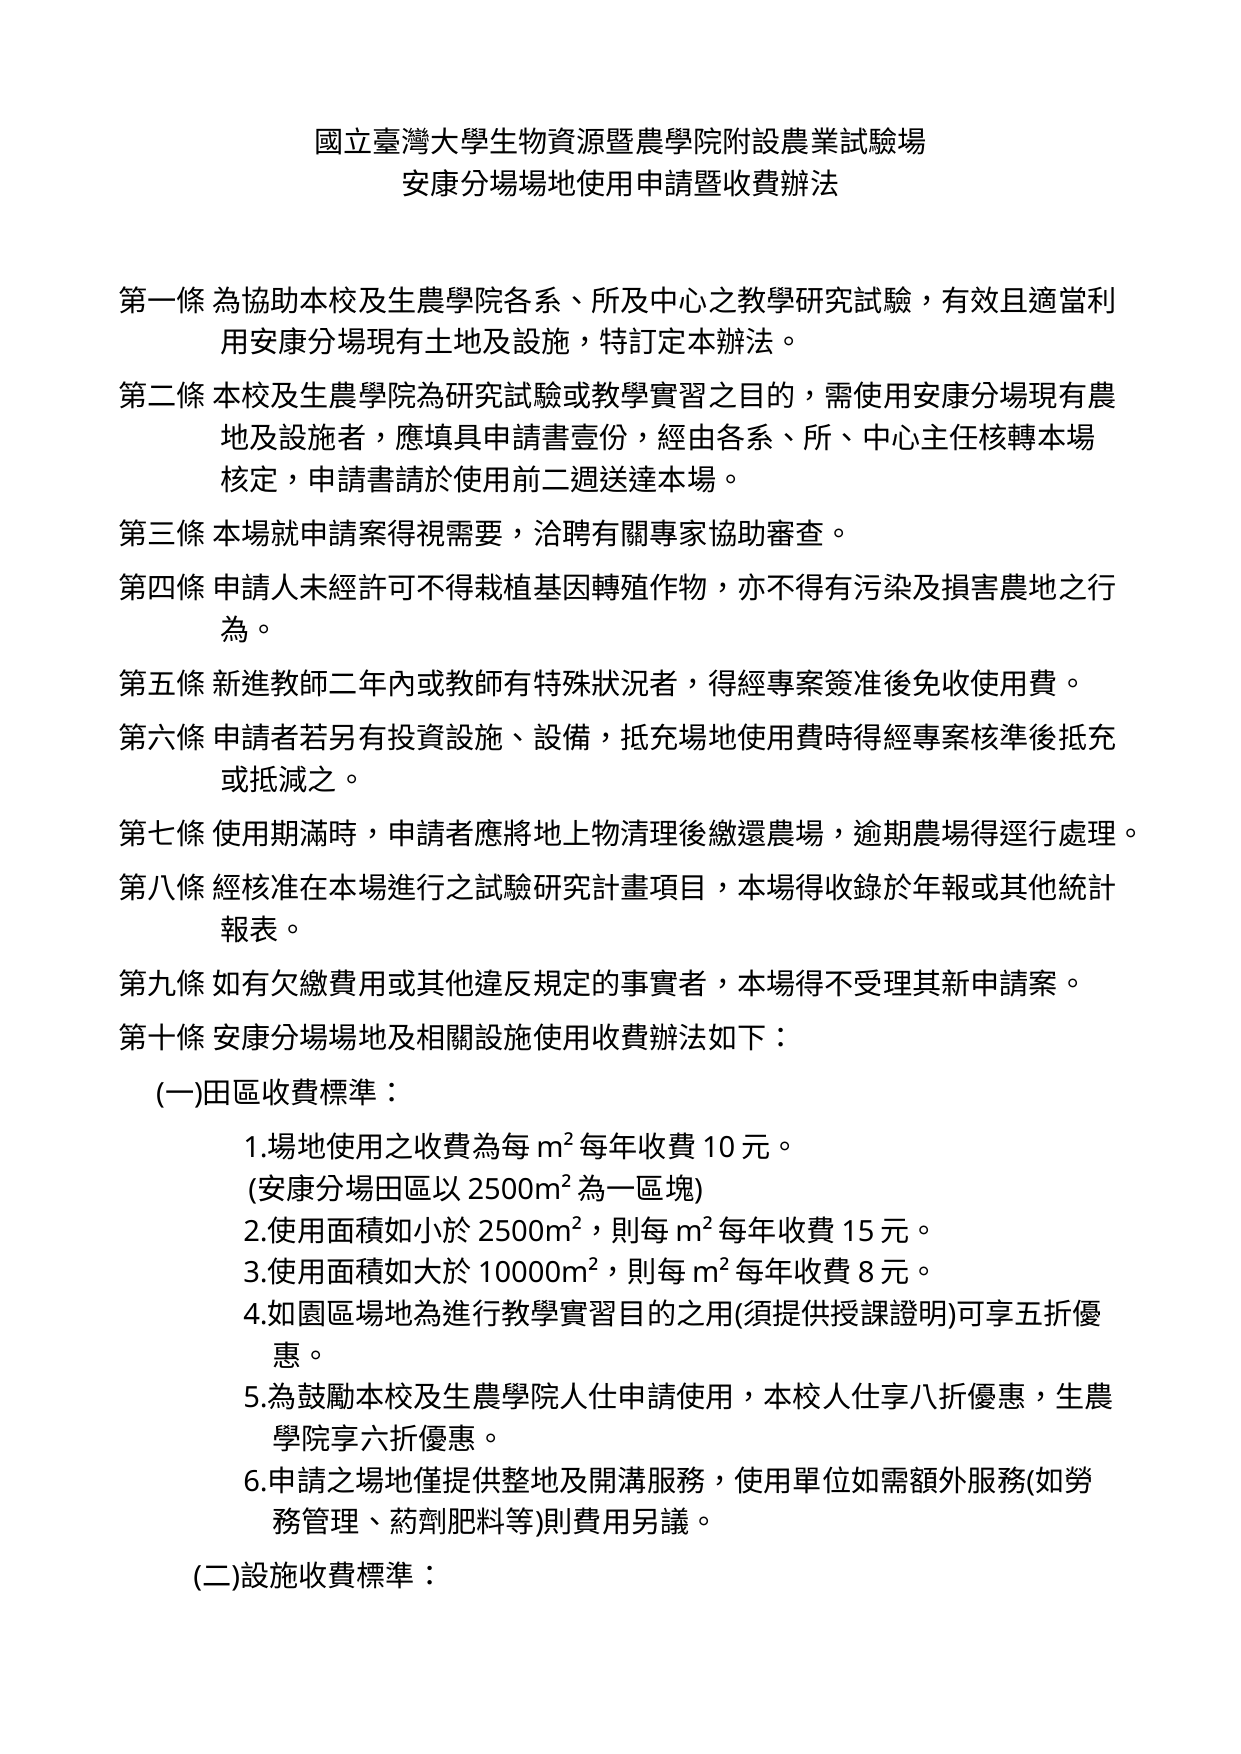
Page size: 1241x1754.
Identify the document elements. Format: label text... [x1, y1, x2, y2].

text 第十條 安康分場場地及相關設施使用收費辦法如下： [118, 1015, 1122, 1057]
text 3.使用面積如大於10000m²，則每m²每年收費8元。 [243, 1249, 1122, 1291]
text 第八條 經核准在本場進行之試驗研究計畫項目，本場得收錄於年報或其他統計報表。 [118, 865, 1122, 948]
text (二)設施收費標準： [193, 1553, 1122, 1595]
text 第六條 申請者若另有投資設施、設備，抵充場地使用費時得經專案核準後抵充或抵減之。 [118, 715, 1122, 798]
text 第七條 使用期滿時，申請者應將地上物清理後繳還農場，逾期農場得逕行處理。 [118, 811, 1122, 853]
text 安康分場場地使用申請暨收費辦法 [118, 160, 1122, 203]
text 第二條 本校及生農學院為研究試驗或教學實習之目的，需使用安康分場現有農地及設施者，應填具申請書壹份，經由各系、所、中心主任核轉本場核定，申請書請於使用前二週送達本場。 [118, 373, 1122, 498]
text 第一條 為協助本校及生農學院各系、所及中心之教學研究試驗，有效且適當利用安康分場現有土地及設施，特訂定本辦法。 [118, 278, 1122, 361]
text 第九條 如有欠繳費用或其他違反規定的事實者，本場得不受理其新申請案。 [118, 961, 1122, 1003]
text 第三條 本場就申請案得視需要，洽聘有關專家協助審查。 [118, 511, 1122, 553]
text (安康分場田區以2500m²為一區塊) [218, 1166, 1122, 1208]
text (一)田區收費標準： [118, 1069, 1122, 1112]
text 5.為鼓勵本校及生農學院人仕申請使用，本校人仕享八折優惠，生農學院享六折優惠。 [243, 1374, 1122, 1458]
text 6.申請之場地僅提供整地及開溝服務，使用單位如需額外服務(如勞務管理、葯劑肥料等)則費用另議。 [243, 1458, 1122, 1541]
text 2.使用面積如小於2500m²，則每m²每年收費15元。 [243, 1208, 1122, 1249]
text 第四條 申請人未經許可不得栽植基因轉殖作物，亦不得有污染及損害農地之行為。 [118, 565, 1122, 648]
text 1.場地使用之收費為每m²每年收費10元。 [243, 1124, 1122, 1166]
text 國立臺灣大學生物資源暨農學院附設農業試驗場 [118, 118, 1122, 160]
text 第五條 新進教師二年內或教師有特殊狀況者，得經專案簽准後免收使用費。 [118, 661, 1122, 703]
text 4.如園區場地為進行教學實習目的之用(須提供授課證明)可享五折優惠。 [243, 1291, 1122, 1374]
